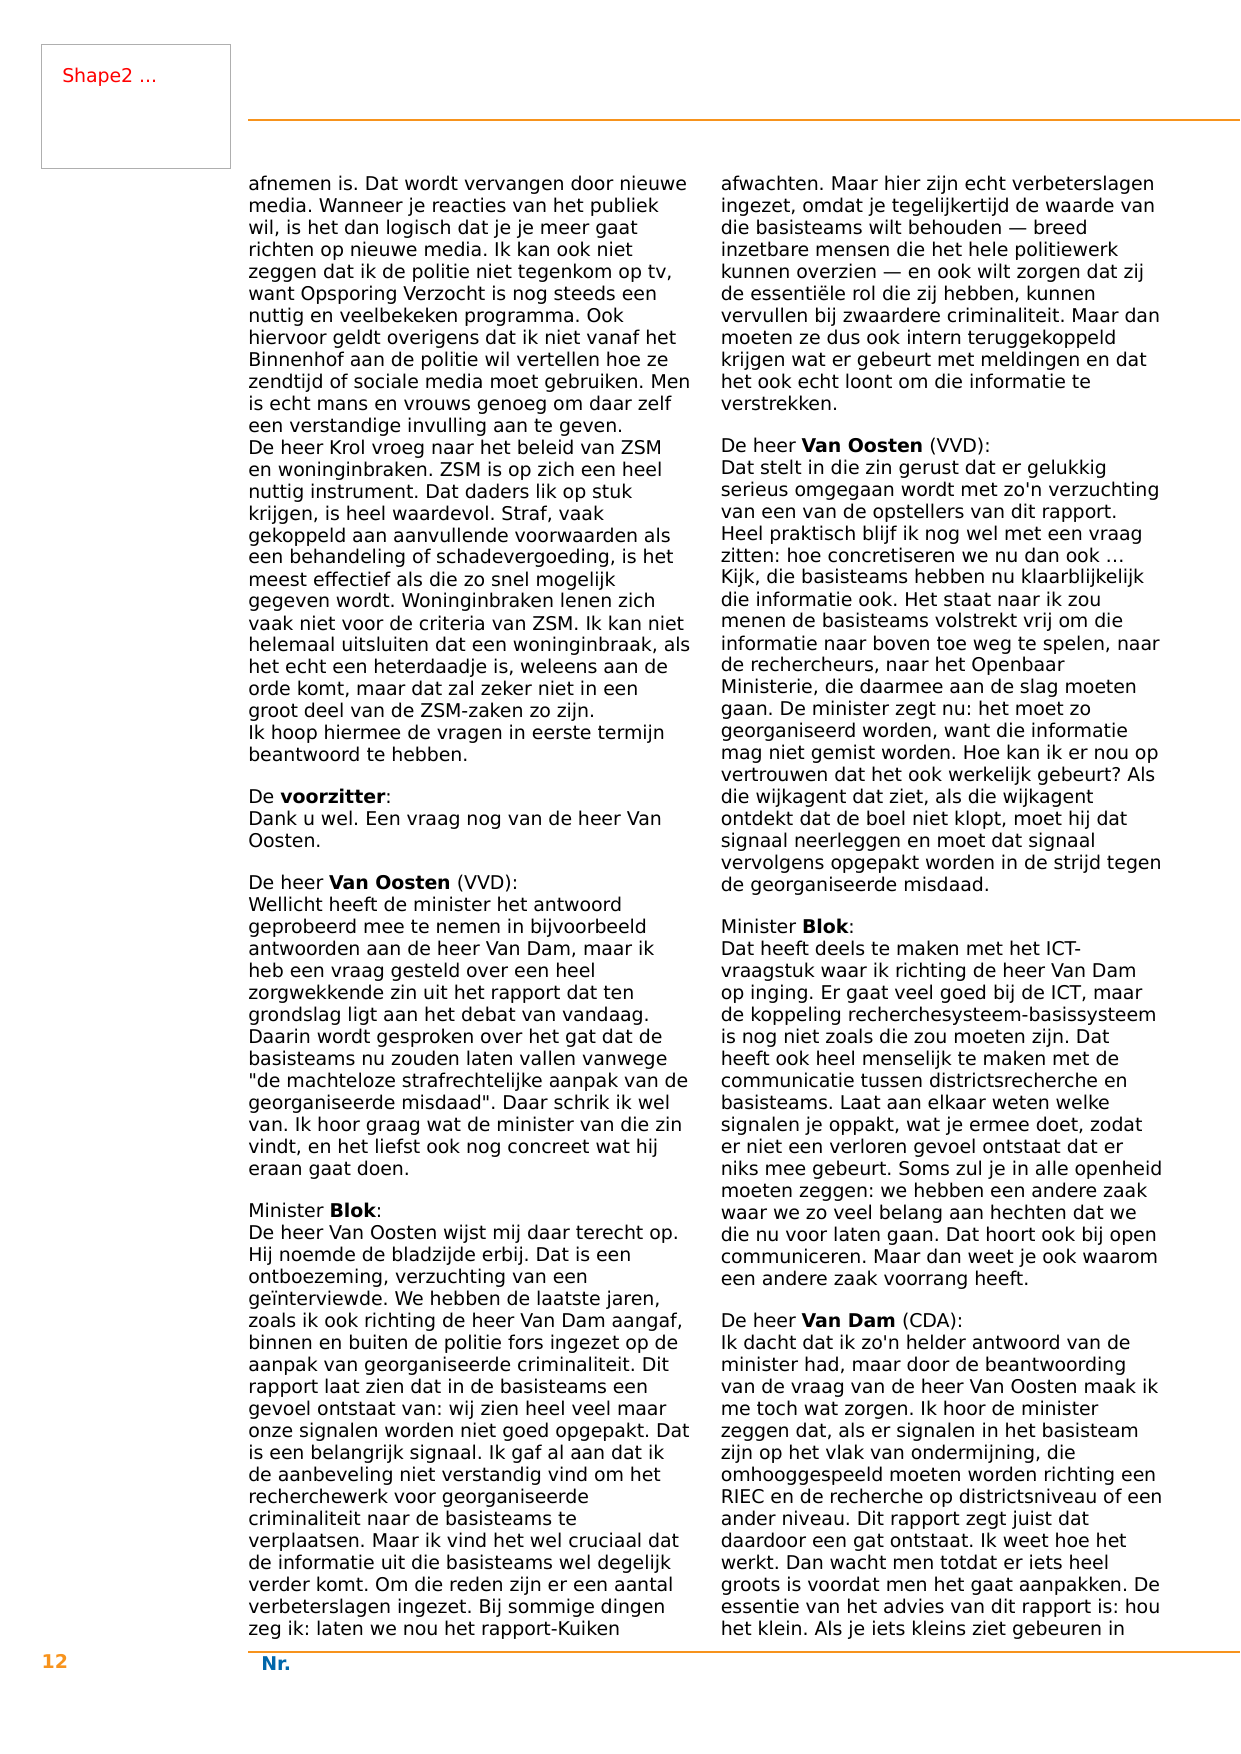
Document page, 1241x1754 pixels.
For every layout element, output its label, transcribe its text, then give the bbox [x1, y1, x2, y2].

text De heer Krol vroeg naar het beleid van ZSM en woninginbraken. ZSM is op zich een heel nuttig instrument. Dat daders lik op stuk krijgen, is heel waardevol. Straf, vaak gekoppeld aan aanvullende voorwaarden als een behandeling of schadevergoeding, is het meest effectief als die zo snel mogelijk gegeven wordt. Woninginbraken lenen zich vaak niet voor de criteria van ZSM. Ik kan niet helemaal uitsluiten dat een woninginbraak, als het echt een heterdaadje is, weleens aan de orde komt, maar dat zal zeker niet in een groot deel van de ZSM-zaken zo zijn. [248, 437, 691, 722]
text De heer Van Oosten wijst mij daar terecht op. Hij noemde de bladzijde erbij. Dat is een ontboezeming, verzuchting van een geïnterviewde. We hebben de laatste jaren, zoals ik ook richting de heer Van Dam aangaf, binnen en buiten de politie fors ingezet op de aanpak van georganiseerde criminaliteit. Dit rapport laat zien dat in de basisteams een gevoel ontstaat van: wij zien heel veel maar onze signalen worden niet goed opgepakt. Dat is een belangrijk signaal. Ik gaf al aan dat ik de aanbeveling niet verstandig vind om het recherchewerk voor georganiseerde criminaliteit naar de basisteams te verplaatsen. Maar ik vind het wel cruciaal dat de informatie uit die basisteams wel degelijk verder komt. Om die reden zijn er een aantal verbeterslagen ingezet. Bij sommige dingen zeg ik: laten we nou het rapport-Kuiken [248, 1222, 691, 1639]
text Wellicht heeft de minister het antwoord geprobeerd mee te nemen in bijvoorbeeld antwoorden aan de heer Van Dam, maar ik heb een vraag gesteld over een heel zorgwekkende zin uit het rapport dat ten grondslag ligt aan het debat van vandaag. Daarin wordt gesproken over het gat dat de basisteams nu zouden laten vallen vanwege "de machteloze strafrechtelijke aanpak van de georganiseerde misdaad". Daar schrik ik wel van. Ik hoor graag wat de minister van die zin vindt, en het liefst ook nog concreet wat hij eraan gaat doen. [248, 894, 691, 1180]
text Dank u wel. Een vraag nog van de heer Van Oosten. [248, 808, 691, 852]
text Minister Blok: [721, 916, 1163, 938]
text De heer Van Dam (CDA): [721, 1310, 1163, 1332]
text afwachten. Maar hier zijn echt verbeterslagen ingezet, omdat je tegelijkertijd de waarde van die basisteams wilt behouden — breed inzetbare mensen die het hele politiewerk kunnen overzien — en ook wilt zorgen dat zij de essentiële rol die zij hebben, kunnen vervullen bij zwaardere criminaliteit. Maar dan moeten ze dus ook intern teruggekoppeld krijgen wat er gebeurt met meldingen en dat het ook echt loont om die informatie te verstrekken. [721, 173, 1163, 414]
text Dat stelt in die zin gerust dat er gelukkig serieus omgegaan wordt met zo'n verzuchting van een van de opstellers van dit rapport. Heel praktisch blijf ik nog wel met een vraag zitten: hoe concretiseren we nu dan ook … Kijk, die basisteams hebben nu klaarblijkelijk die informatie ook. Het staat naar ik zou menen de basisteams volstrekt vrij om die informatie naar boven toe weg te spelen, naar de rechercheurs, naar het Openbaar Ministerie, die daarmee aan de slag moeten gaan. De minister zegt nu: het moet zo georganiseerd worden, want die informatie mag niet gemist worden. Hoe kan ik er nou op vertrouwen dat het ook werkelijk gebeurt? Als die wijkagent dat ziet, als die wijkagent ontdekt dat de boel niet klopt, moet hij dat signaal neerleggen en moet dat signaal vervolgens opgepakt worden in de strijd tegen de georganiseerde misdaad. [721, 457, 1163, 896]
text Minister Blok: [248, 1200, 691, 1222]
text Ik hoop hiermee de vragen in eerste termijn beantwoord te hebben. [248, 722, 691, 766]
text De heer Van Oosten (VVD): [721, 434, 1163, 457]
text De heer Van Oosten (VVD): [248, 872, 691, 894]
text Ik dacht dat ik zo'n helder antwoord van de minister had, maar door de beantwoording van de vraag van de heer Van Oosten maak ik me toch wat zorgen. Ik hoor de minister zeggen dat, als er signalen in het basisteam zijn op het vlak van ondermijning, die omhooggespeeld moeten worden richting een RIEC en de recherche op districtsniveau of een ander niveau. Dit rapport zegt juist dat daardoor een gat ontstaat. Ik weet hoe het werkt. Dan wacht men totdat er iets heel groots is voordat men het gaat aanpakken. De essentie van het advies van dit rapport is: hou het klein. Als je iets kleins ziet gebeuren in [721, 1332, 1163, 1639]
text afnemen is. Dat wordt vervangen door nieuwe media. Wanneer je reacties van het publiek wil, is het dan logisch dat je je meer gaat richten op nieuwe media. Ik kan ook niet zeggen dat ik de politie niet tegenkom op tv, want Opsporing Verzocht is nog steeds een nuttig en veelbekeken programma. Ook hiervoor geldt overigens dat ik niet vanaf het Binnenhof aan de politie wil vertellen hoe ze zendtijd of sociale media moet gebruiken. Men is echt mans en vrouws genoeg om daar zelf een verstandige invulling aan te geven. [248, 173, 691, 437]
text Dat heeft deels te maken met het ICT-vraagstuk waar ik richting de heer Van Dam op inging. Er gaat veel goed bij de ICT, maar de koppeling recherchesysteem-basissysteem is nog niet zoals die zou moeten zijn. Dat heeft ook heel menselijk te maken met de communicatie tussen districtsrecherche en basisteams. Laat aan elkaar weten welke signalen je oppakt, wat je ermee doet, zodat er niet een verloren gevoel ontstaat dat er niks mee gebeurt. Soms zul je in alle openheid moeten zeggen: we hebben een andere zaak waar we zo veel belang aan hechten dat we die nu voor laten gaan. Dat hoort ook bij open communiceren. Maar dan weet je ook waarom een andere zaak voorrang heeft. [721, 938, 1163, 1290]
text De voorzitter: [248, 786, 691, 808]
